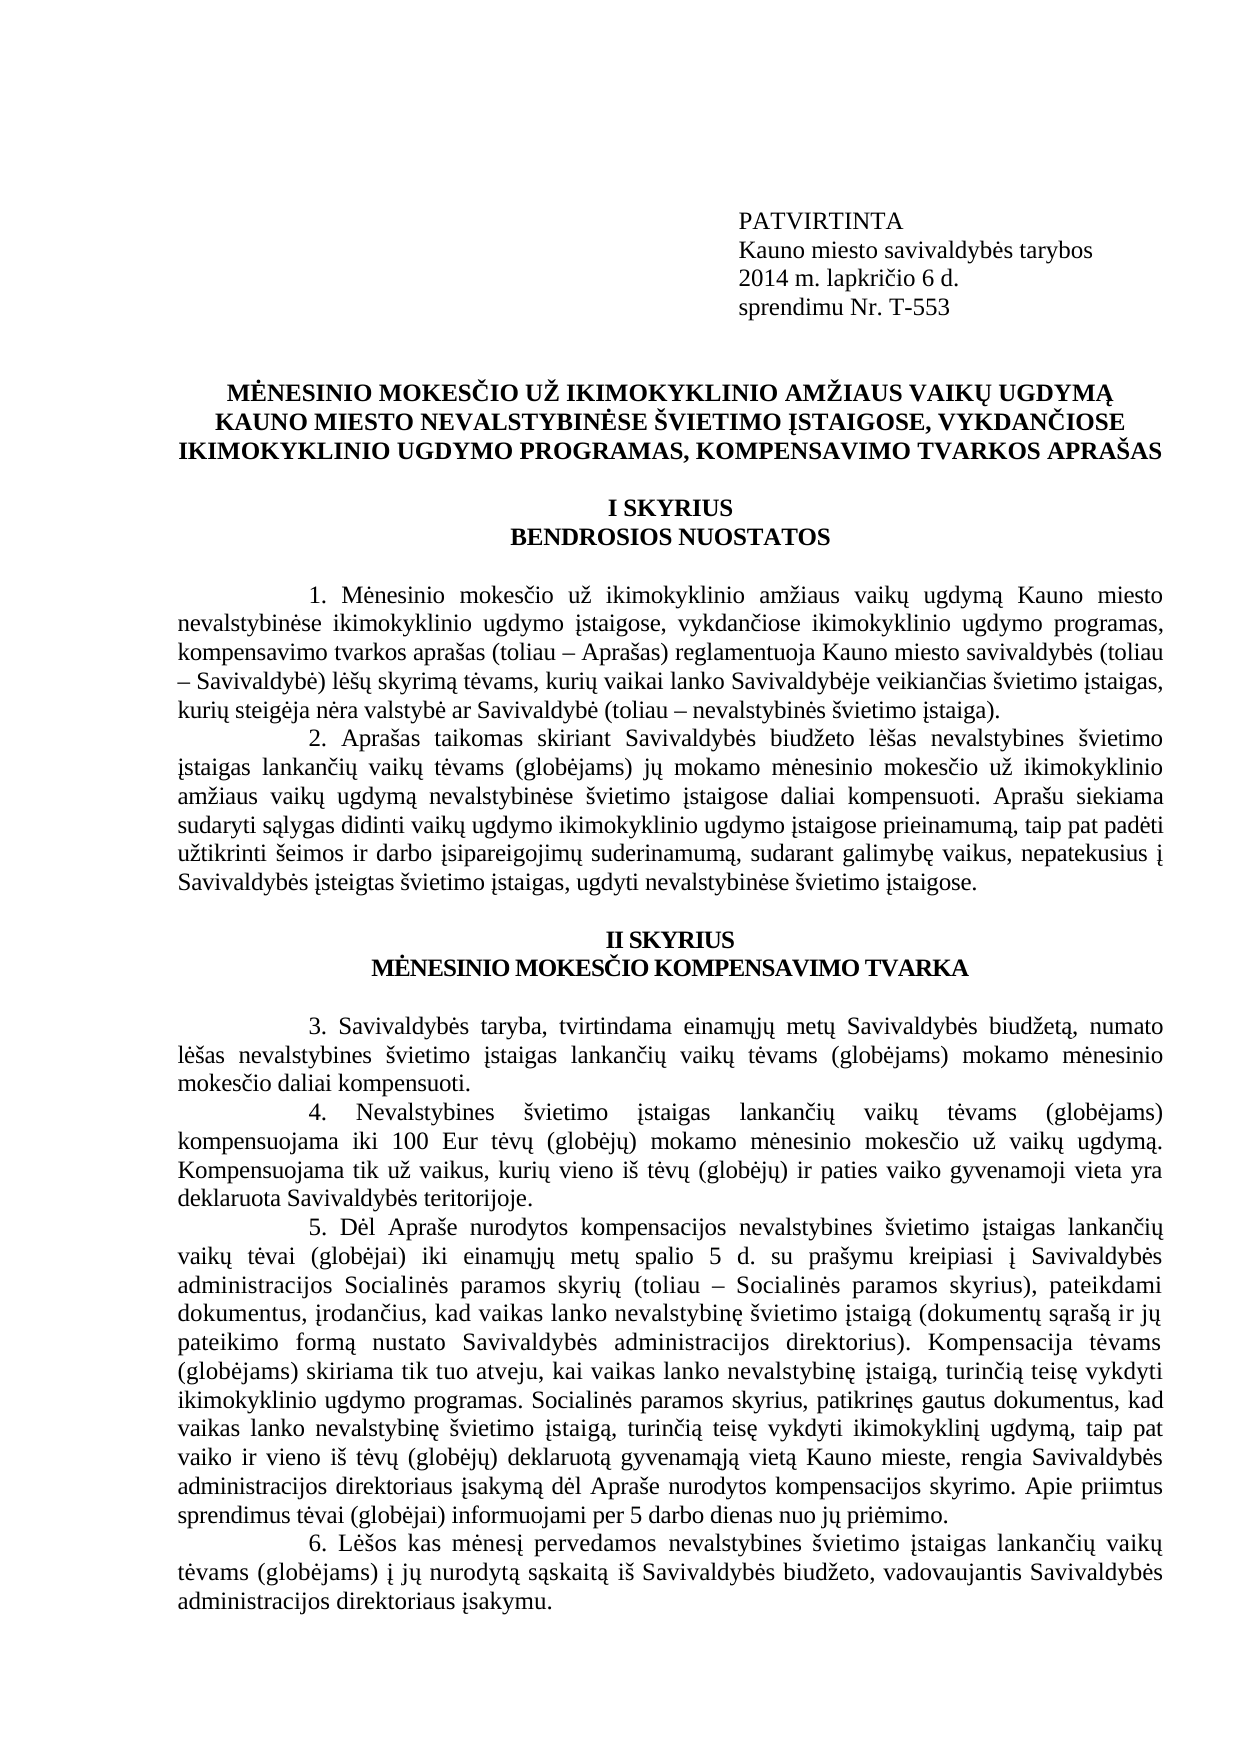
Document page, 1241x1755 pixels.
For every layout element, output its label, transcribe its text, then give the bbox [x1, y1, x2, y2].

text 4. Nevalstybines švietimo įstaigas lankančių vaikų tėvams (globėjams) kompensuojama iki 100 Eur tėvų (globėjų) mokamo mėnesinio mokesčio už vaikų ugdymą. Kompensuojama tik už vaikus, kurių vieno iš tėvų (globėjų) ir paties vaiko gyvenamoji vieta yra deklaruota Savivaldybės teritorijoje. [177, 1097, 1163, 1212]
text 2014 m. lapkričio 6 d. [738, 263, 1163, 292]
text PATVIRTINTA [738, 206, 1163, 235]
text 2. Aprašas taikomas skiriant Savivaldybės biudžeto lėšas nevalstybines švietimo įstaigas lankančių vaikų tėvams (globėjams) jų mokamo mėnesinio mokesčio už ikimokyklinio amžiaus vaikų ugdymą nevalstybinėse švietimo įstaigose daliai kompensuoti. Aprašu siekiama sudaryti sąlygas didinti vaikų ugdymo ikimokyklinio ugdymo įstaigose prieinamumą, taip pat padėti užtikrinti šeimos ir darbo įsipareigojimų suderinamumą, sudarant galimybę vaikus, nepatekusius į Savivaldybės įsteigtas švietimo įstaigas, ugdyti nevalstybinėse švietimo įstaigose. [177, 723, 1163, 896]
text 3. Savivaldybės taryba, tvirtindama einamųjų metų Savivaldybės biudžetą, numato lėšas nevalstybines švietimo įstaigas lankančių vaikų tėvams (globėjams) mokamo mėnesinio mokesčio daliai kompensuoti. [177, 1011, 1163, 1097]
text BENDROSIOS NUOSTATOS [177, 522, 1163, 551]
text 1. Mėnesinio mokesčio už ikimokyklinio amžiaus vaikų ugdymą Kauno miesto nevalstybinėse ikimokyklinio ugdymo įstaigose, vykdančiose ikimokyklinio ugdymo programas, kompensavimo tvarkos aprašas (toliau – Aprašas) reglamentuoja Kauno miesto savivaldybės (toliau – Savivaldybė) lėšų skyrimą tėvams, kurių vaikai lanko Savivaldybėje veikiančias švietimo įstaigas, kurių steigėja nėra valstybė ar Savivaldybė (toliau – nevalstybinės švietimo įstaiga). [177, 580, 1163, 723]
text II SKYRIUS [177, 925, 1163, 953]
text MĖNESINIO MOKESČIO KOMPENSAVIMO TVARKA [177, 953, 1163, 982]
text 6. Lėšos kas mėnesį pervedamos nevalstybines švietimo įstaigas lankančių vaikų tėvams (globėjams) į jų nurodytą sąskaitą iš Savivaldybės biudžeto, vadovaujantis Savivaldybės administracijos direktoriaus įsakymu. [177, 1528, 1163, 1615]
text sprendimu Nr. T-553 [738, 292, 1163, 321]
text MĖNESINIO MOKESČIO UŽ IKIMOKYKLINIO AMŽIAUS VAIKŲ UGDYMĄ Kauno MIESTO NEVALSTYBINĖSE ŠVIETIMO ĮSTAIGOSE, VYKDANČIOSE IKIMOKYKLINIO UGDYMO PROGRAMAS, KOMPENSAVIMO TVARKOS APRAŠAS [177, 378, 1163, 465]
text I SKYRIUS [177, 493, 1163, 522]
text Kauno miesto savivaldybės tarybos [738, 235, 1163, 263]
text 5. Dėl Apraše nurodytos kompensacijos nevalstybines švietimo įstaigas lankančių vaikų tėvai (globėjai) iki einamųjų metų spalio 5 d. su prašymu kreipiasi į Savivaldybės administracijos Socialinės paramos skyrių (toliau – Socialinės paramos skyrius), pateikdami dokumentus, įrodančius, kad vaikas lanko nevalstybinę švietimo įstaigą (dokumentų sąrašą ir jų pateikimo formą nustato Savivaldybės administracijos direktorius). Kompensacija tėvams (globėjams) skiriama tik tuo atveju, kai vaikas lanko nevalstybinę įstaigą, turinčią teisę vykdyti ikimokyklinio ugdymo programas. Socialinės paramos skyrius, patikrinęs gautus dokumentus, kad vaikas lanko nevalstybinę švietimo įstaigą, turinčią teisę vykdyti ikimokyklinį ugdymą, taip pat vaiko ir vieno iš tėvų (globėjų) deklaruotą gyvenamąją vietą Kauno mieste, rengia Savivaldybės administracijos direktoriaus įsakymą dėl Apraše nurodytos kompensacijos skyrimo. Apie priimtus sprendimus tėvai (globėjai) informuojami per 5 darbo dienas nuo jų priėmimo. [177, 1212, 1163, 1528]
